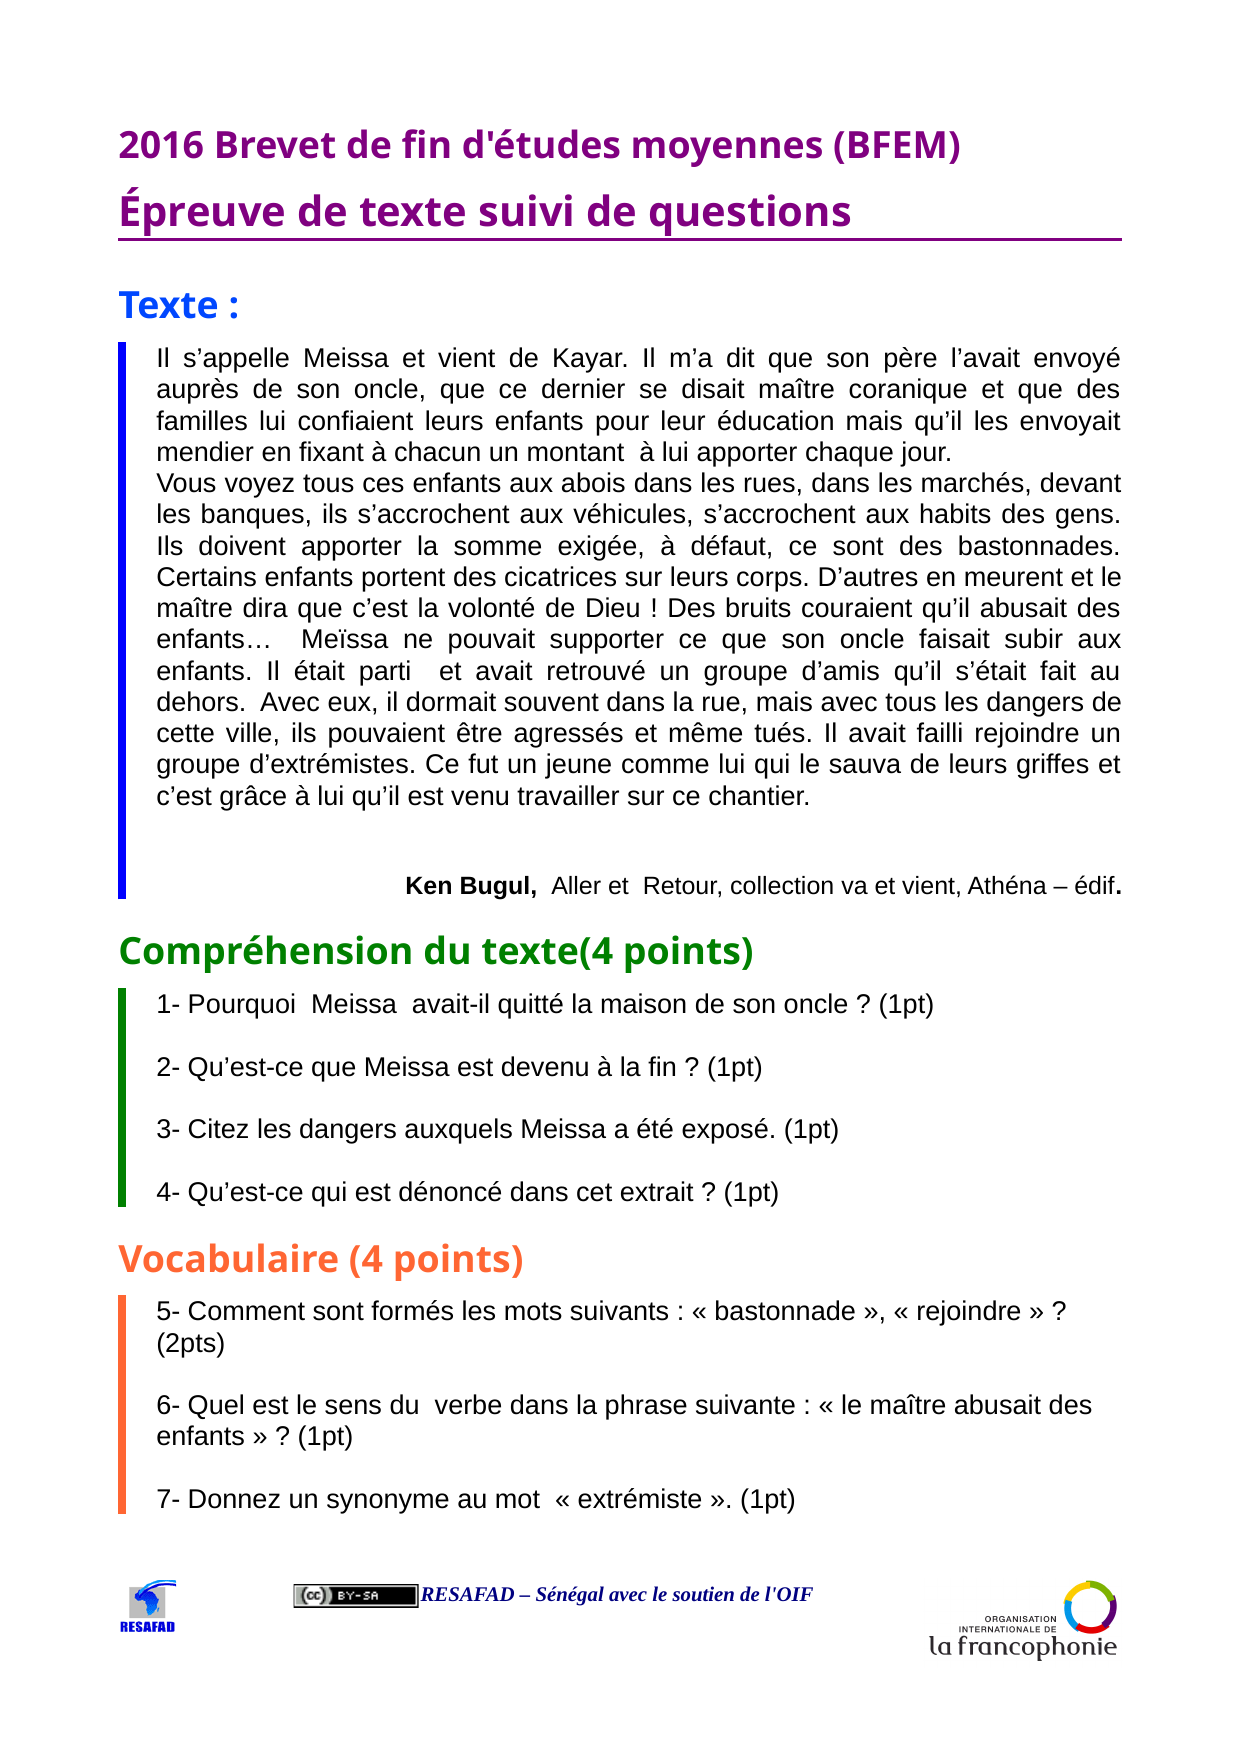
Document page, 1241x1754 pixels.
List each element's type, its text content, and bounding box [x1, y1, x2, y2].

subtitle Compréhension du texte(4 points) [118, 924, 1122, 976]
text 1- Pourquoi Meissa avait-il quitté la maison de son oncle ? (1pt) [126, 988, 1122, 1019]
text 2016 Brevet de fin d'études moyennes (BFEM) [118, 118, 1122, 169]
picture [120, 1580, 177, 1632]
text Vous voyez tous ces enfants aux abois dans les rues, dans les marchés, devant les banques, ils s’accrochent aux véhicules, s’accrochent aux habits des gens. Ils doivent apporter la somme exigée, à défaut, ce sont des bastonnades. Certains enfants portent des cicatrices sur leurs corps. D’autres en meurent et le maître dira que c’est la volonté de Dieu ! Des bruits couraient qu’il abusait des enfants… Meïssa ne pouvait supporter ce que son oncle faisait subir aux enfants. Il était parti et avait retrouvé un groupe d’amis qu’il s’était fait au dehors. Avec eux, il dormait souvent dans la rue, mais avec tous les dangers de cette ville, ils pouvaient être agressés et même tués. Il avait failli rejoindre un groupe d’extrémistes. Ce fut un jeune comme lui qui le sauva de leurs griffes et c’est grâce à lui qu’il est venu travailler sur ce chantier. [126, 467, 1122, 811]
text Il s’appelle Meissa et vient de Kayar. Il m’a dit que son père l’avait envoyé auprès de son oncle, que ce dernier se disait maître coranique et que des familles lui confiaient leurs enfants pour leur éducation mais qu’il les envoyait mendier en fixant à chacun un montant à lui apporter chaque jour. [126, 342, 1122, 467]
picture [922, 1578, 1124, 1668]
subtitle Vocabulaire (4 points) [118, 1232, 1122, 1283]
text 6- Quel est le sens du verbe dans la phrase suivante : « le maître abusait des enfants » ? (1pt) [126, 1389, 1122, 1452]
text 2- Qu’est-ce que Meissa est devenu à la fin ? (1pt) [126, 1051, 1122, 1082]
text 3- Citez les dangers auxquels Meissa a été exposé. (1pt) [126, 1113, 1122, 1144]
text Ken Bugul, Aller et Retour, collection va et vient, Athéna – édif. [126, 871, 1122, 899]
text 4- Qu’est-ce qui est dénoncé dans cet extrait ? (1pt) [126, 1176, 1122, 1207]
text 5- Comment sont formés les mots suivants : « bastonnade », « rejoindre » ? (2pts) [126, 1295, 1122, 1358]
subtitle Texte : [118, 278, 1122, 329]
picture [293, 1584, 419, 1608]
text 7- Donnez un synonyme au mot « extrémiste ». (1pt) [126, 1483, 1122, 1514]
text Épreuve de texte suivi de questions [118, 182, 1122, 238]
